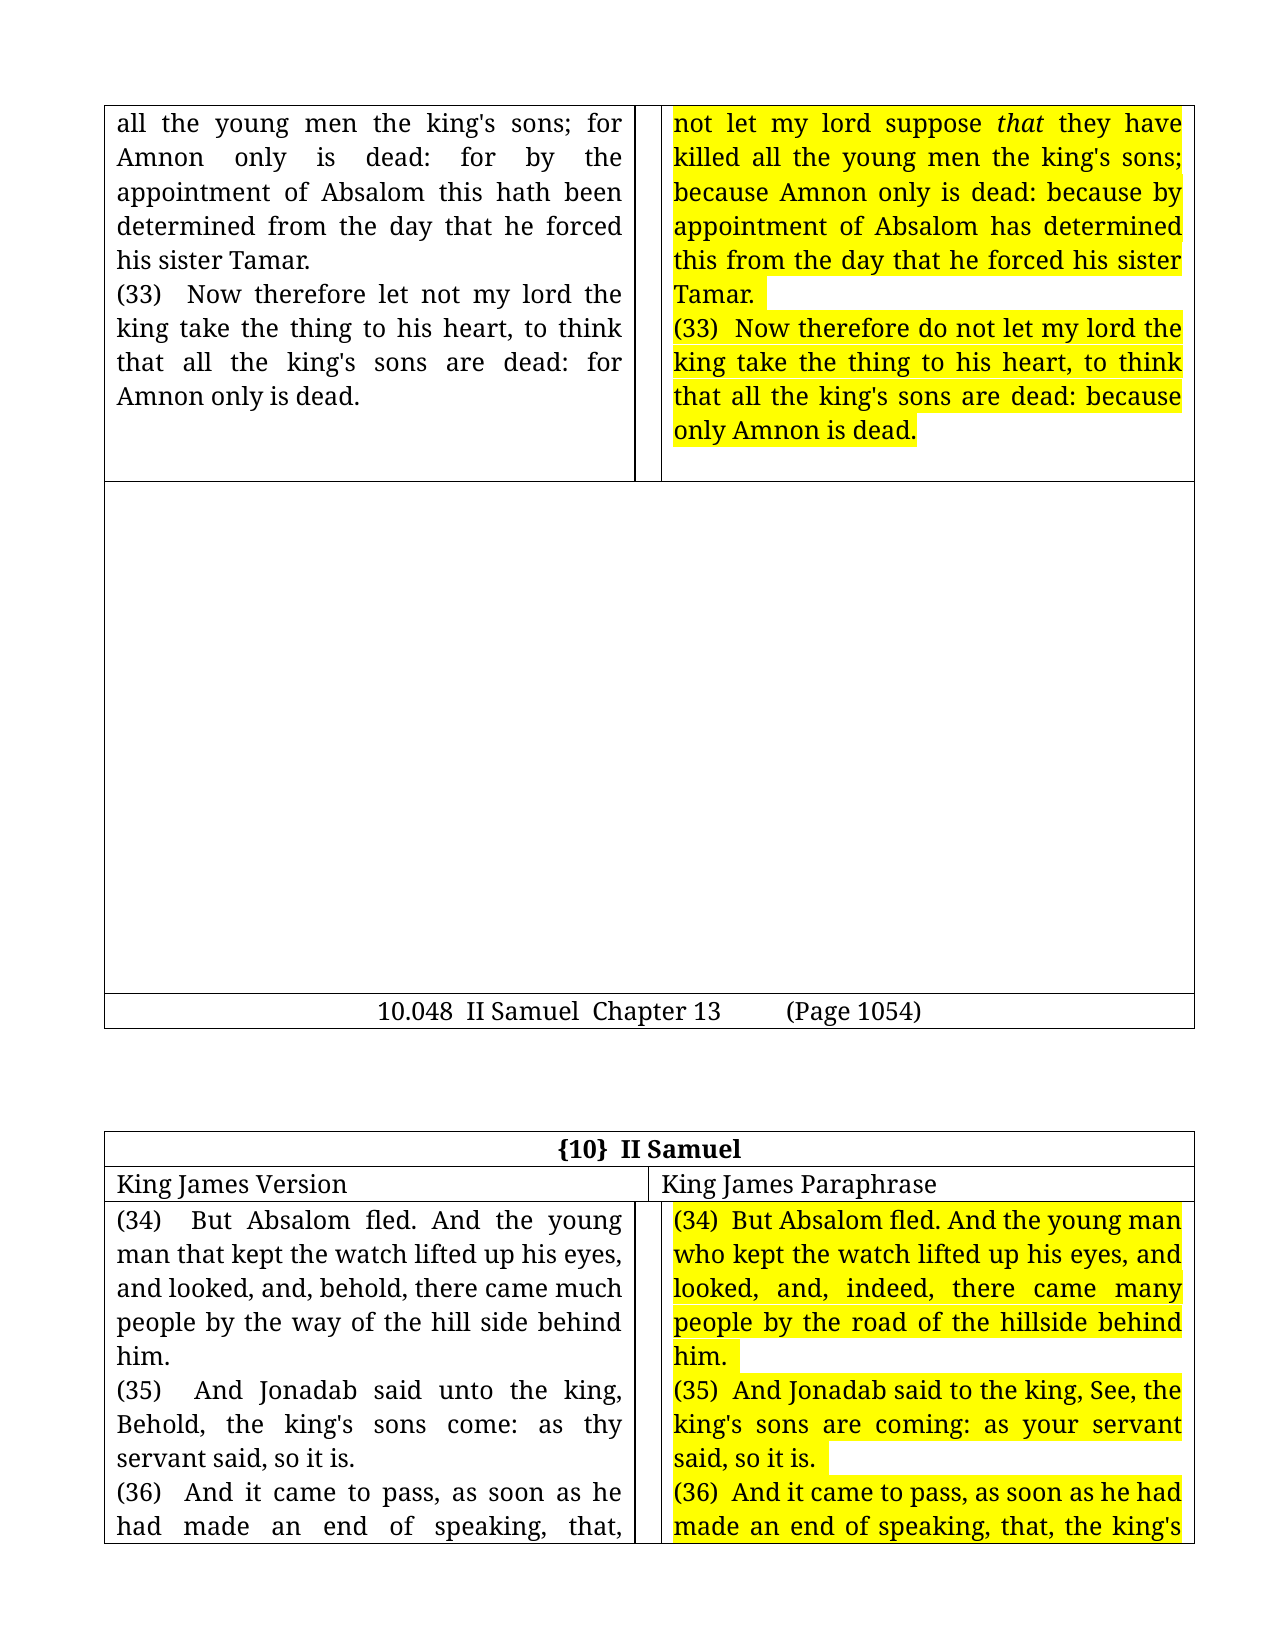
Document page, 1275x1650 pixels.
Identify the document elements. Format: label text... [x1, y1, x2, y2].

table_cell (34) But Absalom fled. And the young man that kept the watch lifted up his eyes, and looked, and, behold, there came much people by the way of the hill side behind him. (35) And Jonadab said unto the king, Behold, the king's sons come: as thy servant said, so it is. (36) And it came to pass, as soon as he had made an end of speaking, that, [105, 1202, 634, 1543]
table_cell [636, 106, 661, 481]
table_cell (34) But Absalom fled. And the young man who kept the watch lifted up his eyes, and looked, and, indeed, there came many people by the road of the hillside behind him. (35) And Jonadab said to the king, See, the king's sons are coming: as your servant said, so it is. (36) And it came to pass, as soon as he had made an end of speaking, that, the king's [662, 1202, 1194, 1543]
table_header {10} II Samuel [105, 1132, 1194, 1166]
table_cell [636, 1202, 661, 1543]
table_cell King James Version [105, 1167, 648, 1201]
table_cell King James Paraphrase [649, 1167, 1194, 1201]
table_cell 10.048 II Samuel Chapter 13 (Page 1054) [105, 994, 1194, 1028]
table_cell not let my lord suppose that they have killed all the young men the king's sons; because Amnon only is dead: because by appointment of Absalom has determined this from the day that he forced his sister Tamar. (33) Now therefore do not let my lord the king take the thing to his heart, to think that all the king's sons are dead: because only Amnon is dead. [662, 106, 1194, 481]
table_cell all the young men the king's sons; for Amnon only is dead: for by the appointment of Absalom this hath been determined from the day that he forced his sister Tamar. (33) Now therefore let not my lord the king take the thing to his heart, to think that all the king's sons are dead: for Amnon only is dead. [105, 106, 634, 481]
table_cell [105, 482, 1194, 993]
